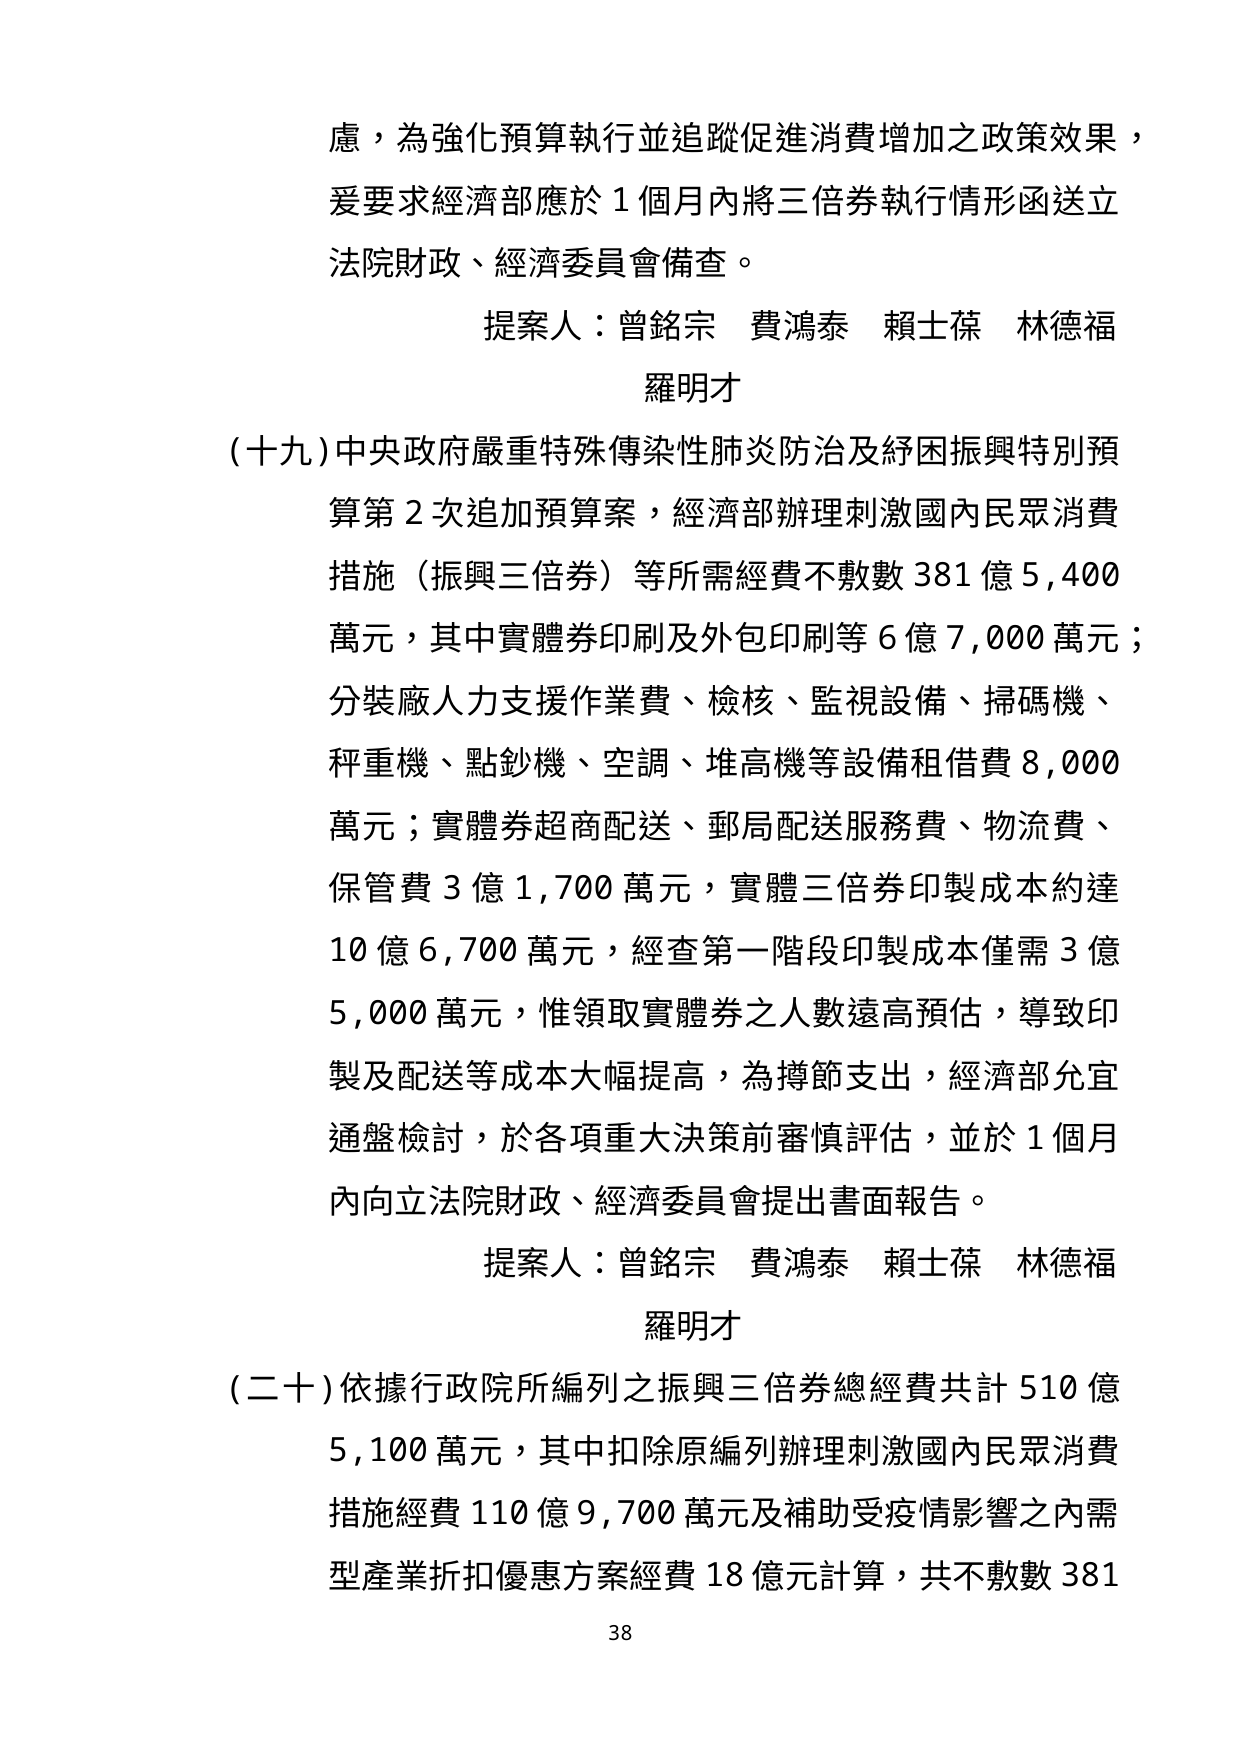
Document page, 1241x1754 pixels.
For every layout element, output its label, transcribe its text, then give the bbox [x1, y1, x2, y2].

text (二十)依據行政院所編列之振興三倍券總經費共計510億5,100萬元，其中扣除原編列辦理刺激國內民眾消費措施經費110億9,700萬元及補助受疫情影響之內需型產業折扣優惠方案經費18億元計算，共不敷數381 [224, 1344, 1120, 1594]
text 提案人：曾銘宗 費鴻泰 賴士葆 林德福 [483, 1219, 1120, 1282]
text (十九)中央政府嚴重特殊傳染性肺炎防治及紓困振興特別預算第2次追加預算案，經濟部辦理刺激國內民眾消費措施（振興三倍券）等所需經費不敷數381億5,400萬元，其中實體券印刷及外包印刷等6億7,000萬元；分裝廠人力支援作業費、檢核、監視設備、掃碼機、秤重機、點鈔機、空調、堆高機等設備租借費8,000萬元；實體券超商配送、郵局配送服務費、物流費、保管費3億1,700萬元，實體三倍券印製成本約達10億6,700萬元，經查第一階段印製成本僅需3億5,000萬元，惟領取實體券之人數遠高預估，導致印製及配送等成本大幅提高，為撙節支出，經濟部允宜通盤檢討，於各項重大決策前審慎評估，並於1個月內向立法院財政、經濟委員會提出書面報告。 [224, 407, 1120, 1219]
text 羅明才 [483, 1282, 1120, 1344]
text 羅明才 [483, 344, 1120, 407]
text 提案人：曾銘宗 費鴻泰 賴士葆 林德福 [483, 282, 1120, 344]
text (十八)中央政府嚴重特殊傳染性肺炎防治及紓困振興特別預算第2次追加預算案，經濟部辦理刺激國內民眾消費措施（振興三倍券）等所需經費不敷數381億5,400萬元。依經濟部資料統計至109年8月3日止，已超過1,859萬人領取紙本三倍券，而店家兌現金額累積已達134億元，惟三倍券所帶來短期刺激商機，是否集中於替代性消費？振興是否達成預期效益？容有疑慮，為強化預算執行並追蹤促進消費增加之政策效果，爰要求經濟部應於1個月內將三倍券執行情形函送立法院財政、經濟委員會備查。 [224, 94, 1120, 282]
